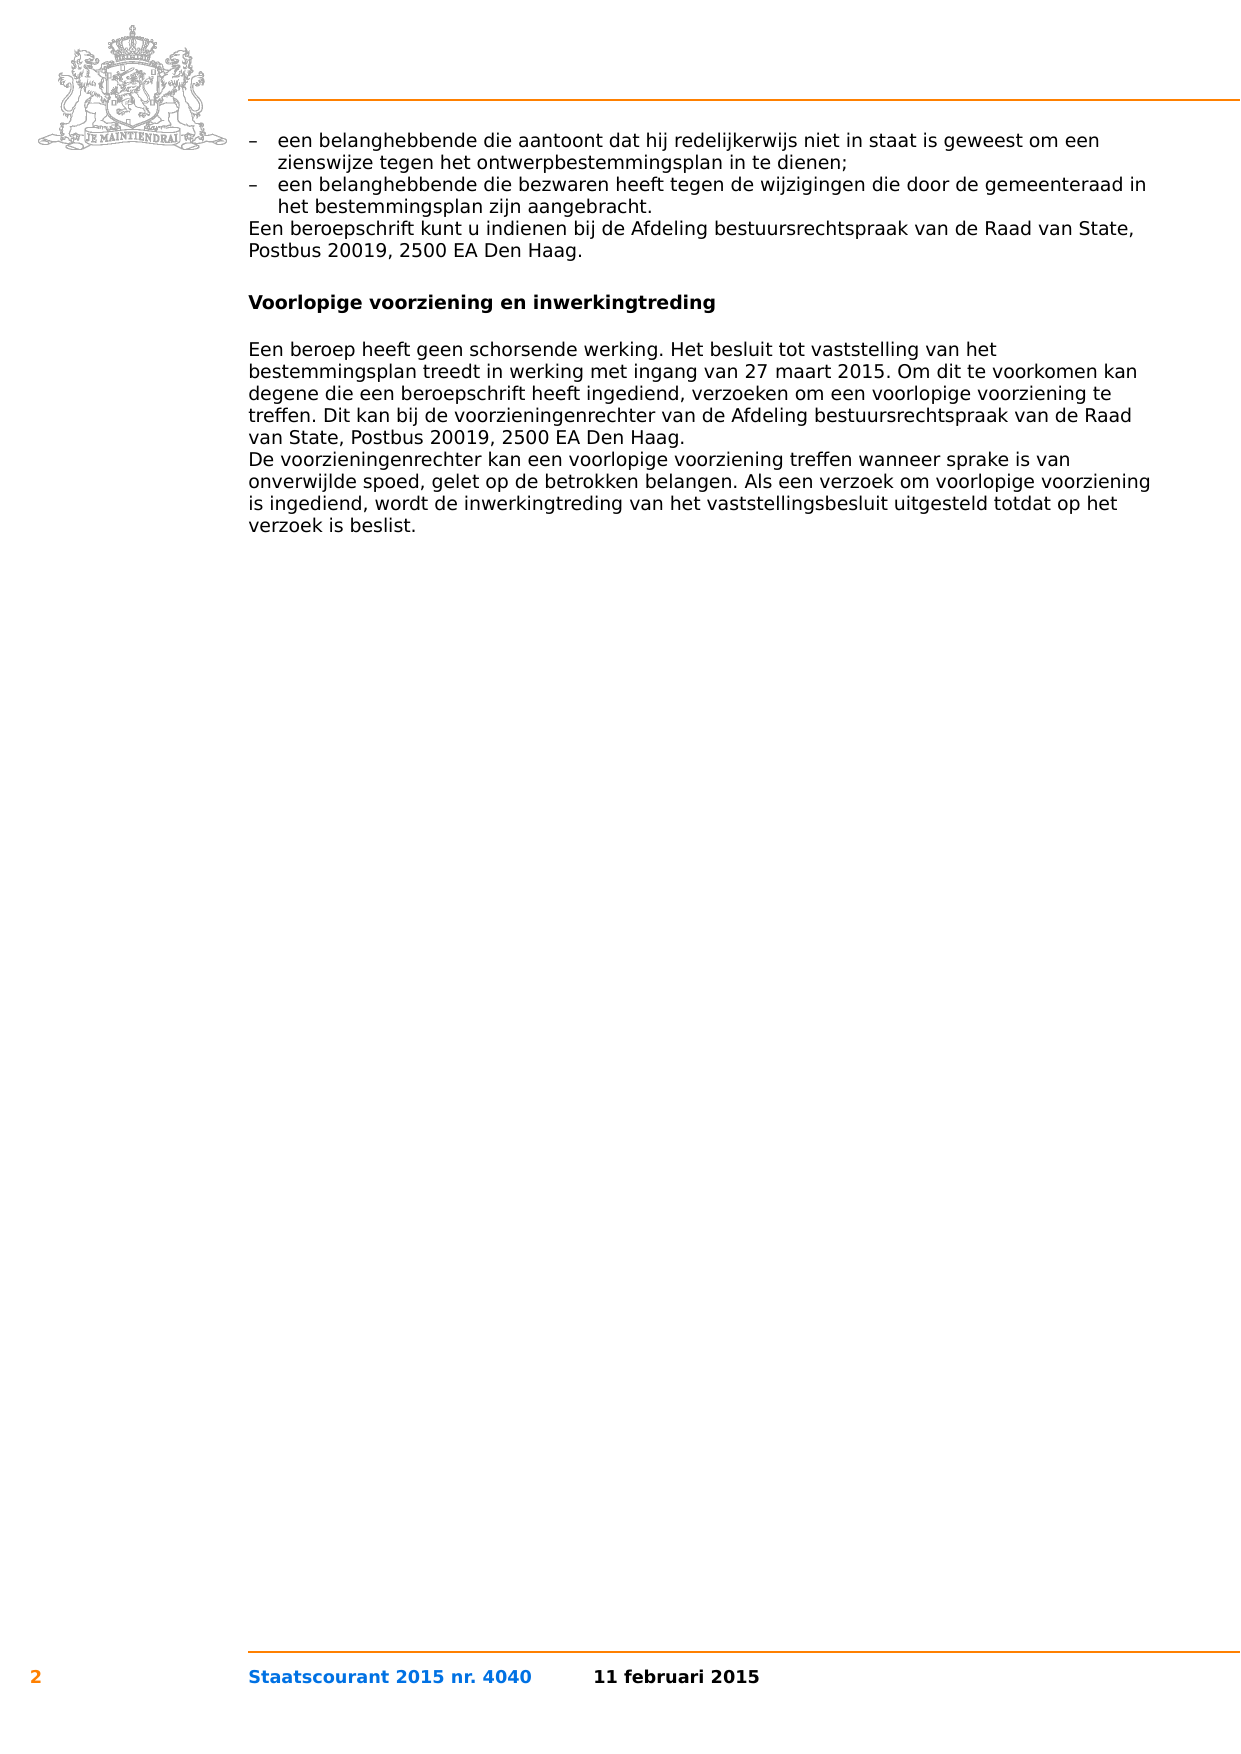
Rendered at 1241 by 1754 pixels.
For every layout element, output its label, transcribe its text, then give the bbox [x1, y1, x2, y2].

text Een beroepschrift kunt u indienen bij de Afdeling bestuursrechtspraak van de Raad van State, Postbus 20019, 2500 EA Den Haag. [248, 218, 1163, 262]
picture [38, 25, 227, 150]
subtitle Voorlopige voorziening en inwerkingtreding [248, 292, 1163, 314]
text De voorzieningenrechter kan een voorlopige voorziening treffen wanneer sprake is van onverwijlde spoed, gelet op de betrokken belangen. Als een verzoek om voorlopige voorziening is ingediend, wordt de inwerkingtreding van het vaststellingsbesluit uitgesteld totdat op het verzoek is beslist. [248, 449, 1163, 537]
text – een belanghebbende die aantoont dat hij redelijkerwijs niet in staat is geweest om een zienswijze tegen het ontwerpbestemmingsplan in te dienen; [248, 130, 1163, 174]
text Een beroep heeft geen schorsende werking. Het besluit tot vaststelling van het bestemmingsplan treedt in werking met ingang van 27 maart 2015. Om dit te voorkomen kan degene die een beroepschrift heeft ingediend, verzoeken om een voorlopige voorziening te treffen. Dit kan bij de voorzieningenrechter van de Afdeling bestuursrechtspraak van de Raad van State, Postbus 20019, 2500 EA Den Haag. [248, 339, 1163, 449]
text – een belanghebbende die bezwaren heeft tegen de wijzigingen die door de gemeenteraad in het bestemmingsplan zijn aangebracht. [248, 174, 1163, 218]
